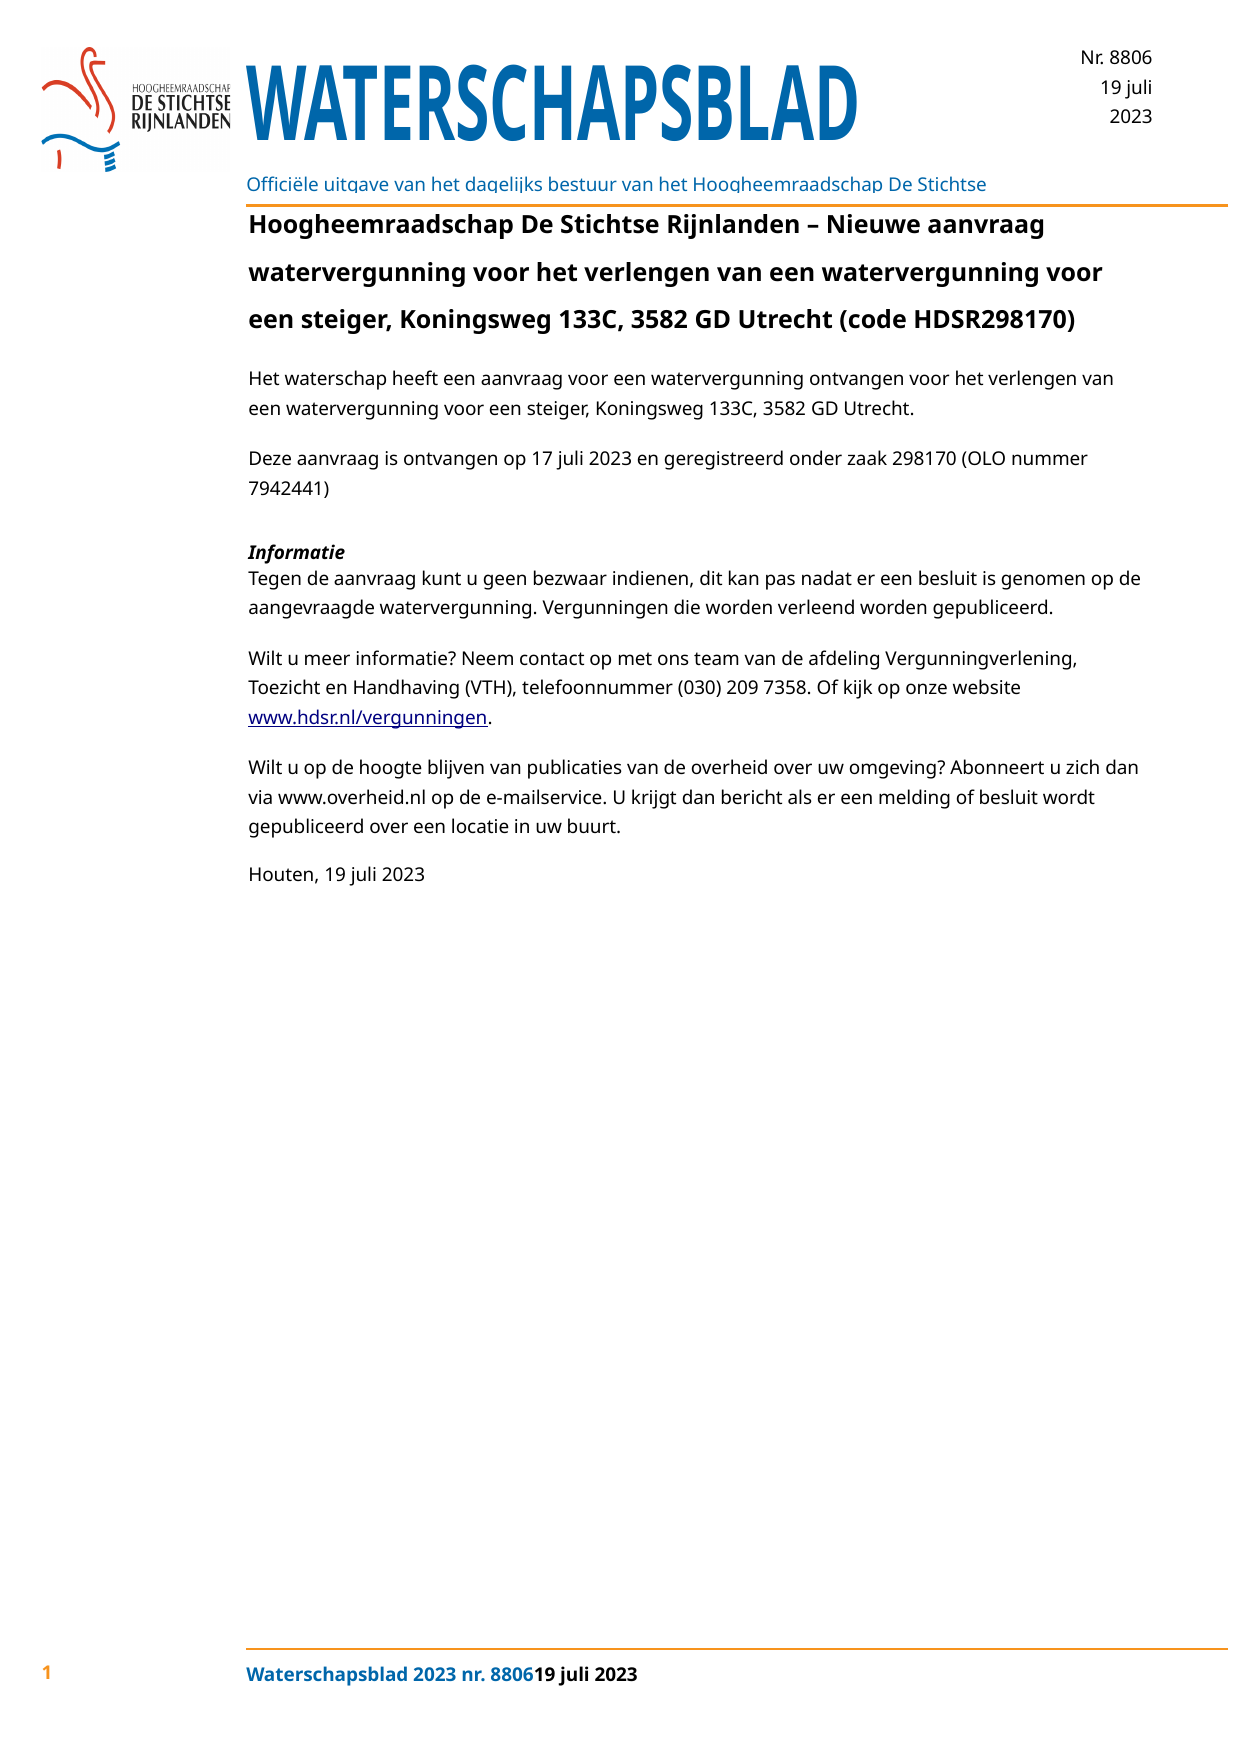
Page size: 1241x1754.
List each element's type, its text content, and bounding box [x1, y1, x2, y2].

text Deze aanvraag is ontvangen op 17 juli 2023 en geregistreerd onder zaak 298170 (OLO nummer 7942441) [248, 446, 1152, 501]
text Houten, 19 juli 2023 [248, 861, 1152, 887]
text Wilt u meer informatie? Neem contact op met ons team van de afdeling Vergunningverlening, Toezicht en Handhaving (VTH), telefoonnummer (030) 209 7358. Of kijk op onze website www.hdsr.nl/vergunningen. [248, 645, 1152, 730]
text Hoogheemraadschap De Stichtse Rijnlanden – Nieuwe aanvraag watervergunning voor het verlengen van een watervergunning voor een steiger, Koningsweg 133C, 3582 GD Utrecht (code HDSR298170) [248, 207, 1152, 336]
text Informatie [248, 539, 1152, 565]
text Het waterschap heeft een aanvraag voor een watervergunning ontvangen voor het verlengen van een watervergunning voor een steiger, Koningsweg 133C, 3582 GD Utrecht. [248, 366, 1152, 421]
text Wilt u op de hoogte blijven van publicaties van de overheid over uw omgeving? Abonneert u zich dan via www.overheid.nl op de e-mailservice. U krijgt dan bericht als er een melding of besluit wordt gepubliceerd over een locatie in uw buurt. [248, 754, 1152, 839]
text Tegen de aanvraag kunt u geen bezwaar indienen, dit kan pas nadat er een besluit is genomen op de aangevraagde watervergunning. Vergunningen die worden verleend worden gepubliceerd. [248, 565, 1152, 620]
picture [41, 47, 231, 172]
